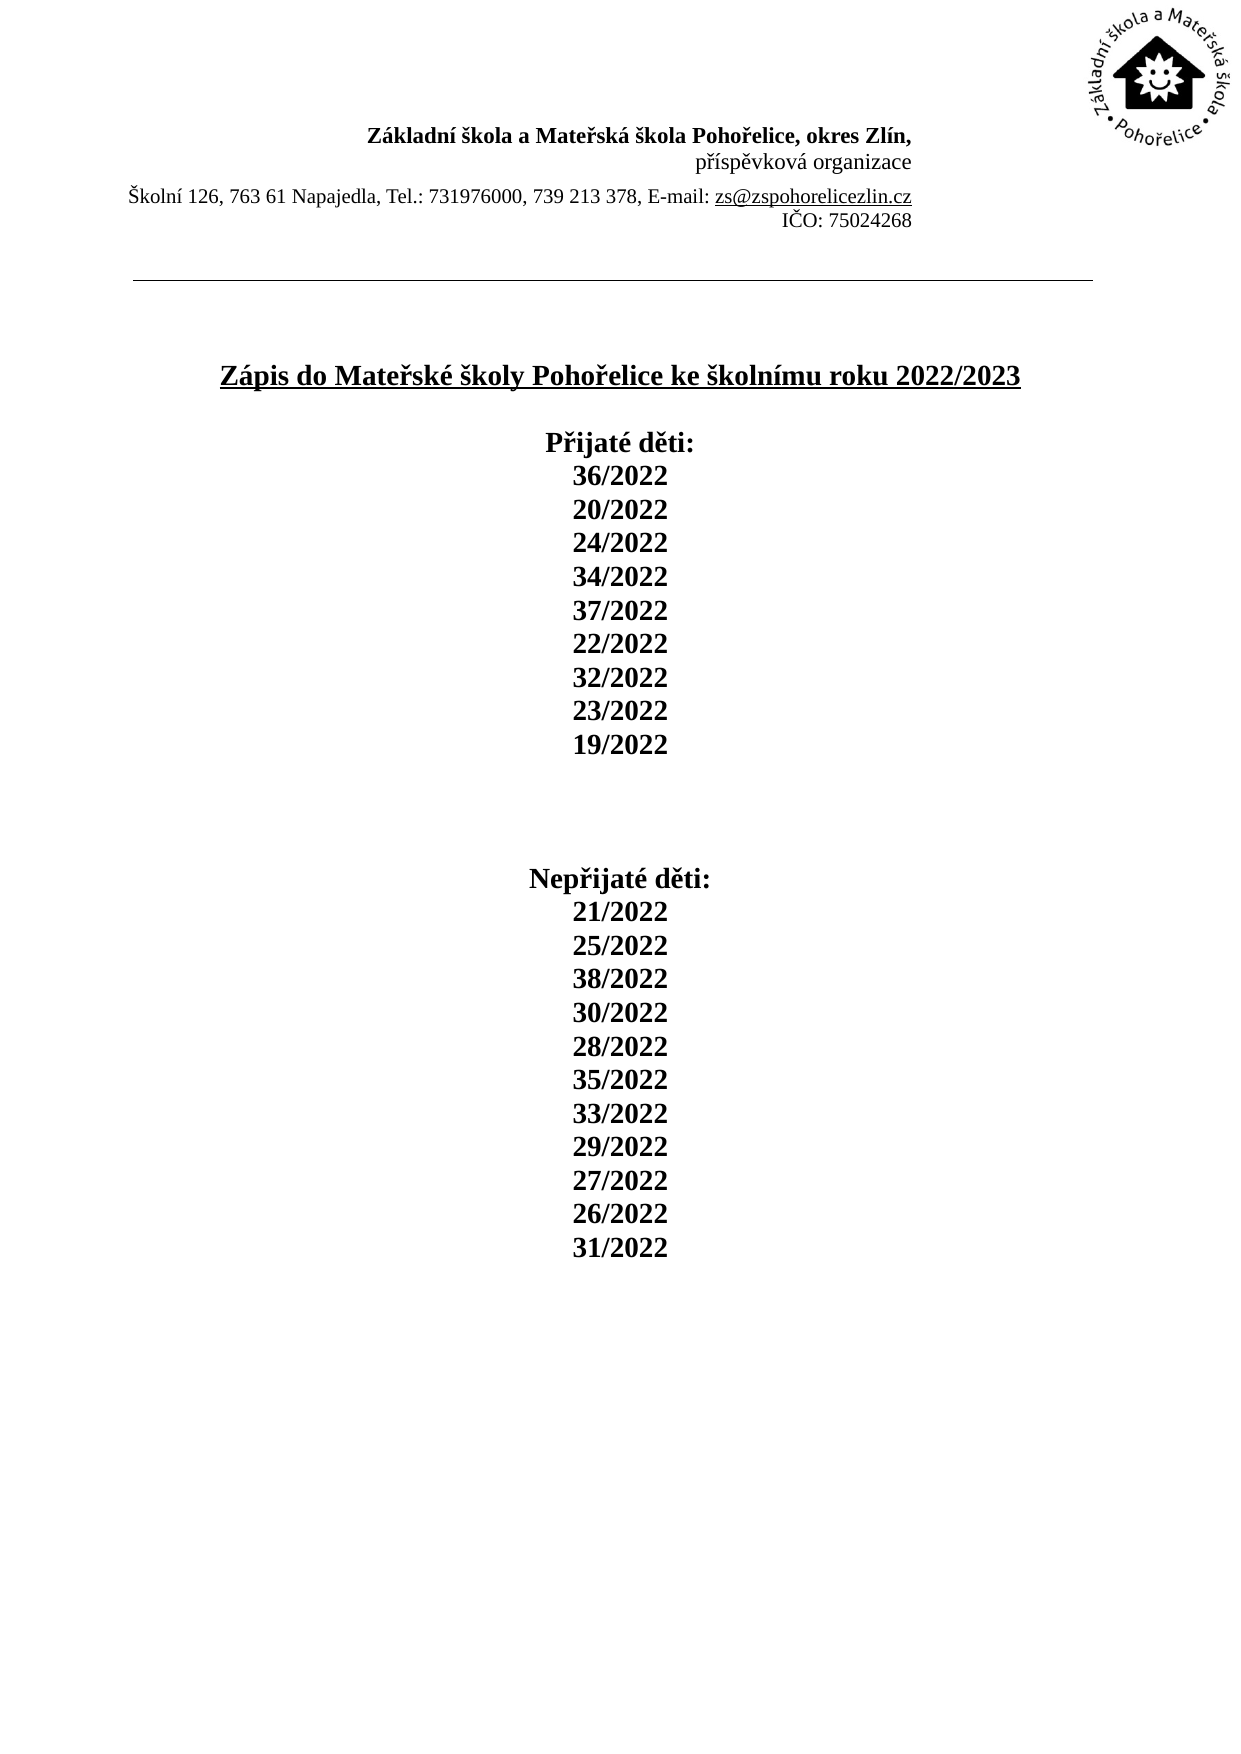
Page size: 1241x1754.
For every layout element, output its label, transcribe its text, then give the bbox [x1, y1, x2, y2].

text 30/2022 [148, 995, 1092, 1029]
text 27/2022 [148, 1163, 1092, 1196]
text 25/2022 [148, 928, 1092, 962]
text 21/2022 [148, 894, 1092, 928]
text Zápis do Mateřské školy Pohořelice ke školnímu roku 2022/2023 [148, 358, 1092, 391]
text 22/2022 [148, 626, 1092, 660]
text Přijaté děti: [148, 425, 1092, 458]
text 32/2022 [148, 660, 1092, 693]
text 37/2022 [148, 593, 1092, 626]
text 36/2022 [148, 458, 1092, 492]
text 38/2022 [148, 962, 1092, 995]
text 34/2022 [148, 559, 1092, 593]
text 26/2022 [148, 1196, 1092, 1230]
text 23/2022 [148, 693, 1092, 727]
text 24/2022 [148, 526, 1092, 559]
text Nepřijaté děti: [148, 861, 1092, 894]
text 29/2022 [148, 1129, 1092, 1163]
text 31/2022 [148, 1230, 1092, 1263]
text 19/2022 [148, 727, 1092, 760]
text 28/2022 [148, 1029, 1092, 1062]
text 20/2022 [148, 492, 1092, 526]
text 33/2022 [148, 1096, 1092, 1129]
text 35/2022 [148, 1062, 1092, 1096]
